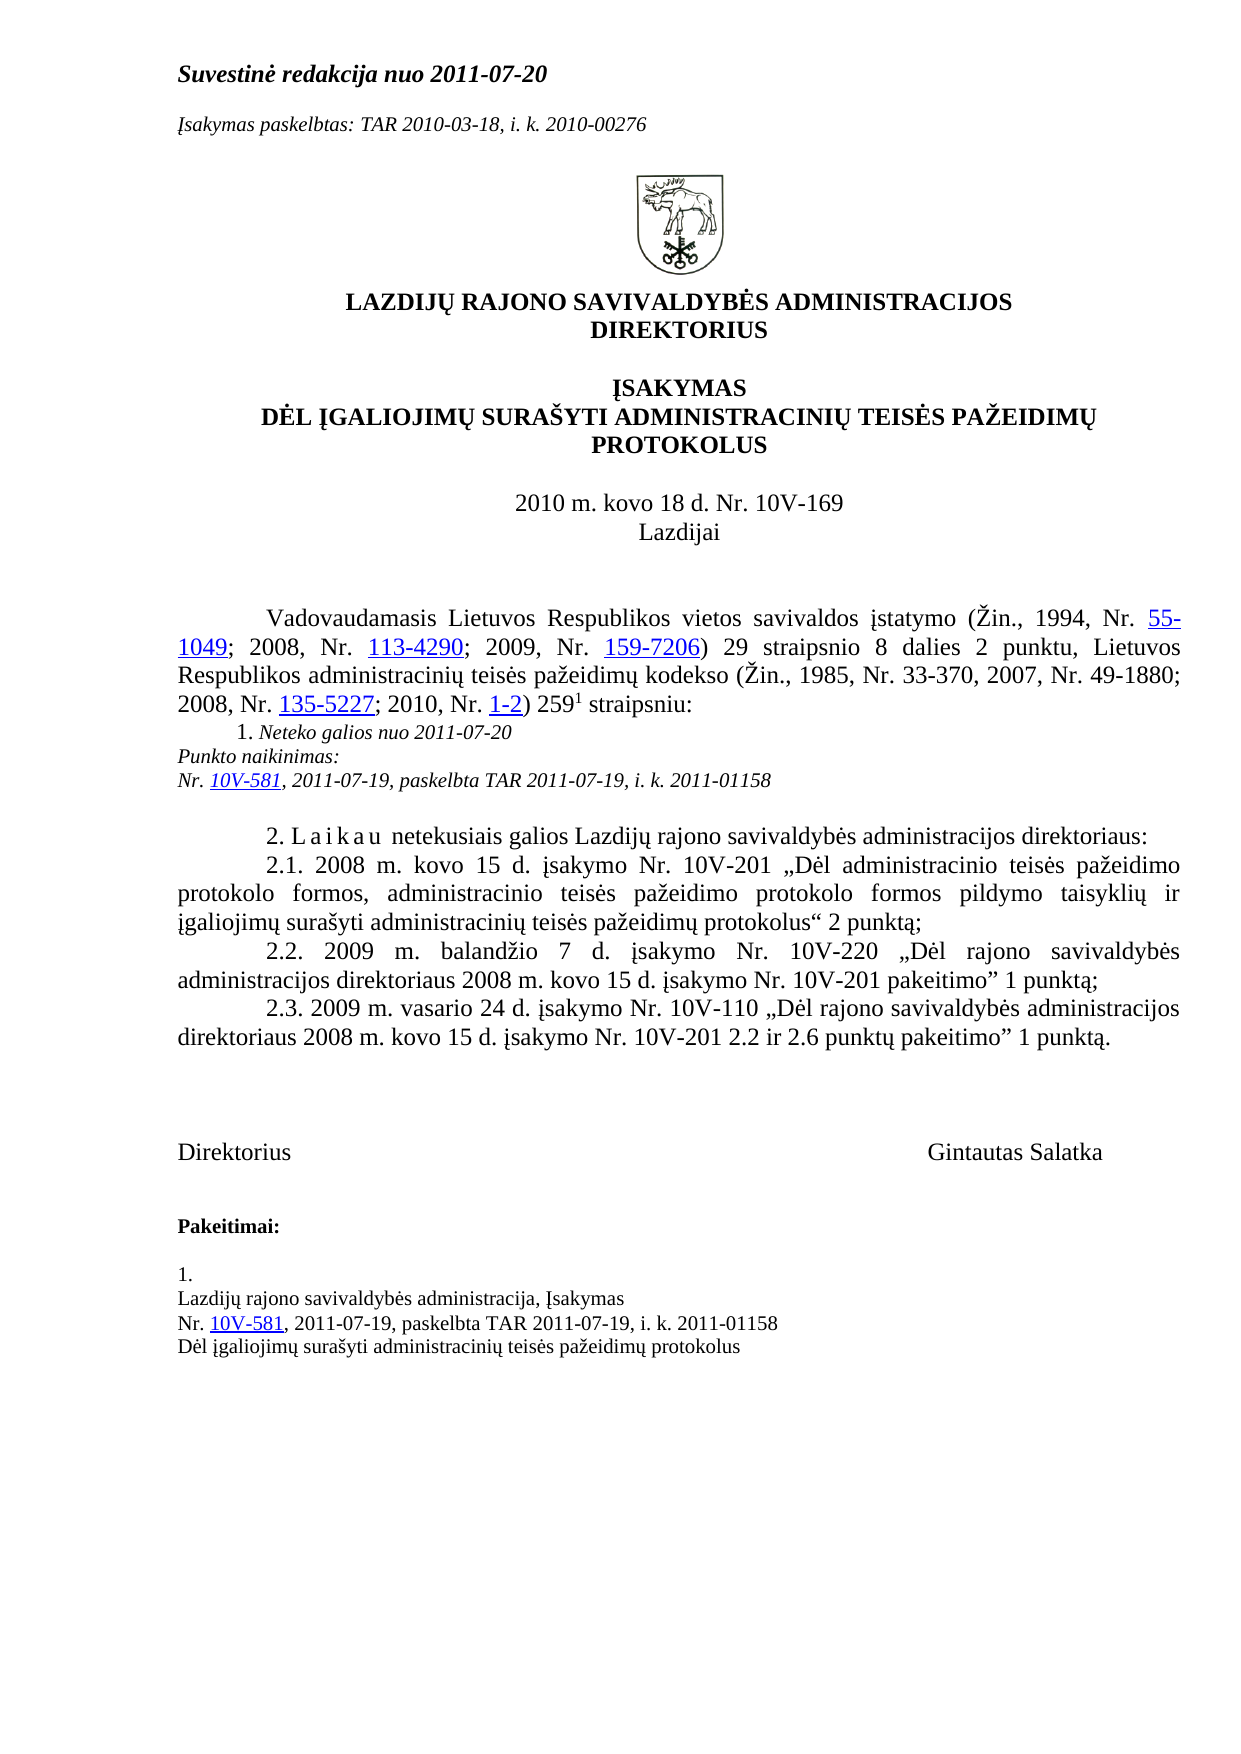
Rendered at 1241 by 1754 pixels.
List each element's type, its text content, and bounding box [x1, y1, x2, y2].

text LAZDIJŲ RAJONO SAVIVALDYBĖS ADMINISTRACIJOS [177, 287, 1181, 315]
text ĮSAKYMAS [177, 373, 1181, 402]
text Vadovaudamasis Lietuvos Respublikos vietos savivaldos įstatymo (Žin., 1994, Nr. 55-1049; 2008, Nr. 113-4290; 2009, Nr. 159-7206) 29 straipsnio 8 dalies 2 punktu, Lietuvos Respublikos administracinių teisės pažeidimų kodekso (Žin., 1985, Nr. 33-370, 2007, Nr. 49-1880; 2008, Nr. 135-5227; 2010, Nr. 1-2) 2591 straipsniu: [177, 603, 1181, 718]
text Dėl įgaliojimų surašyti administracinių teisės pažeidimų protokolus [177, 1334, 1181, 1358]
text 2.1. 2008 m. kovo 15 d. įsakymo Nr. 10V-201 „Dėl administracinio teisės pažeidimo protokolo formos, administracinio teisės pažeidimo protokolo formos pildymo taisyklių ir įgaliojimų surašyti administracinių teisės pažeidimų protokolus“ 2 punktą; [177, 850, 1181, 936]
text DIREKTORIUS [177, 315, 1181, 344]
text Pakeitimai: [177, 1214, 1181, 1238]
text 2. Laikau netekusiais galios Lazdijų rajono savivaldybės administracijos direktoriaus: [177, 821, 1181, 850]
text Punkto naikinimas: [177, 744, 1181, 768]
text 1. Neteko galios nuo 2011-07-20 [177, 718, 1181, 744]
text 1. [177, 1262, 1181, 1286]
text Direktorius Gintautas Salatka [177, 1137, 1181, 1166]
text Lazdijų rajono savivaldybės administracija, Įsakymas [177, 1286, 1181, 1310]
text Nr. 10V-581, 2011-07-19, paskelbta TAR 2011-07-19, i. k. 2011-01158 [177, 1310, 1181, 1334]
text Lazdijai [177, 517, 1181, 545]
text 2010 m. kovo 18 d. Nr. 10V-169 [177, 488, 1181, 517]
text Suvestinė redakcija nuo 2011-07-20 [177, 59, 1181, 88]
text 2.2. 2009 m. balandžio 7 d. įsakymo Nr. 10V-220 „Dėl rajono savivaldybės administracijos direktoriaus 2008 m. kovo 15 d. įsakymo Nr. 10V-201 pakeitimo” 1 punktą; [177, 936, 1181, 993]
text Įsakymas paskelbtas: TAR 2010-03-18, i. k. 2010-00276 [177, 112, 1181, 136]
text Nr. 10V-581, 2011-07-19, paskelbta TAR 2011-07-19, i. k. 2011-01158 [177, 768, 1181, 792]
text 2.3. 2009 m. vasario 24 d. įsakymo Nr. 10V-110 „Dėl rajono savivaldybės administracijos direktoriaus 2008 m. kovo 15 d. įsakymo Nr. 10V-201 2.2 ir 2.6 punktų pakeitimo” 1 punktą. [177, 993, 1181, 1051]
text DĖL ĮGALIOJIMŲ SURAŠYTI ADMINISTRACINIŲ TEISĖS PAŽEIDIMŲ PROTOKOLUS [177, 402, 1181, 459]
